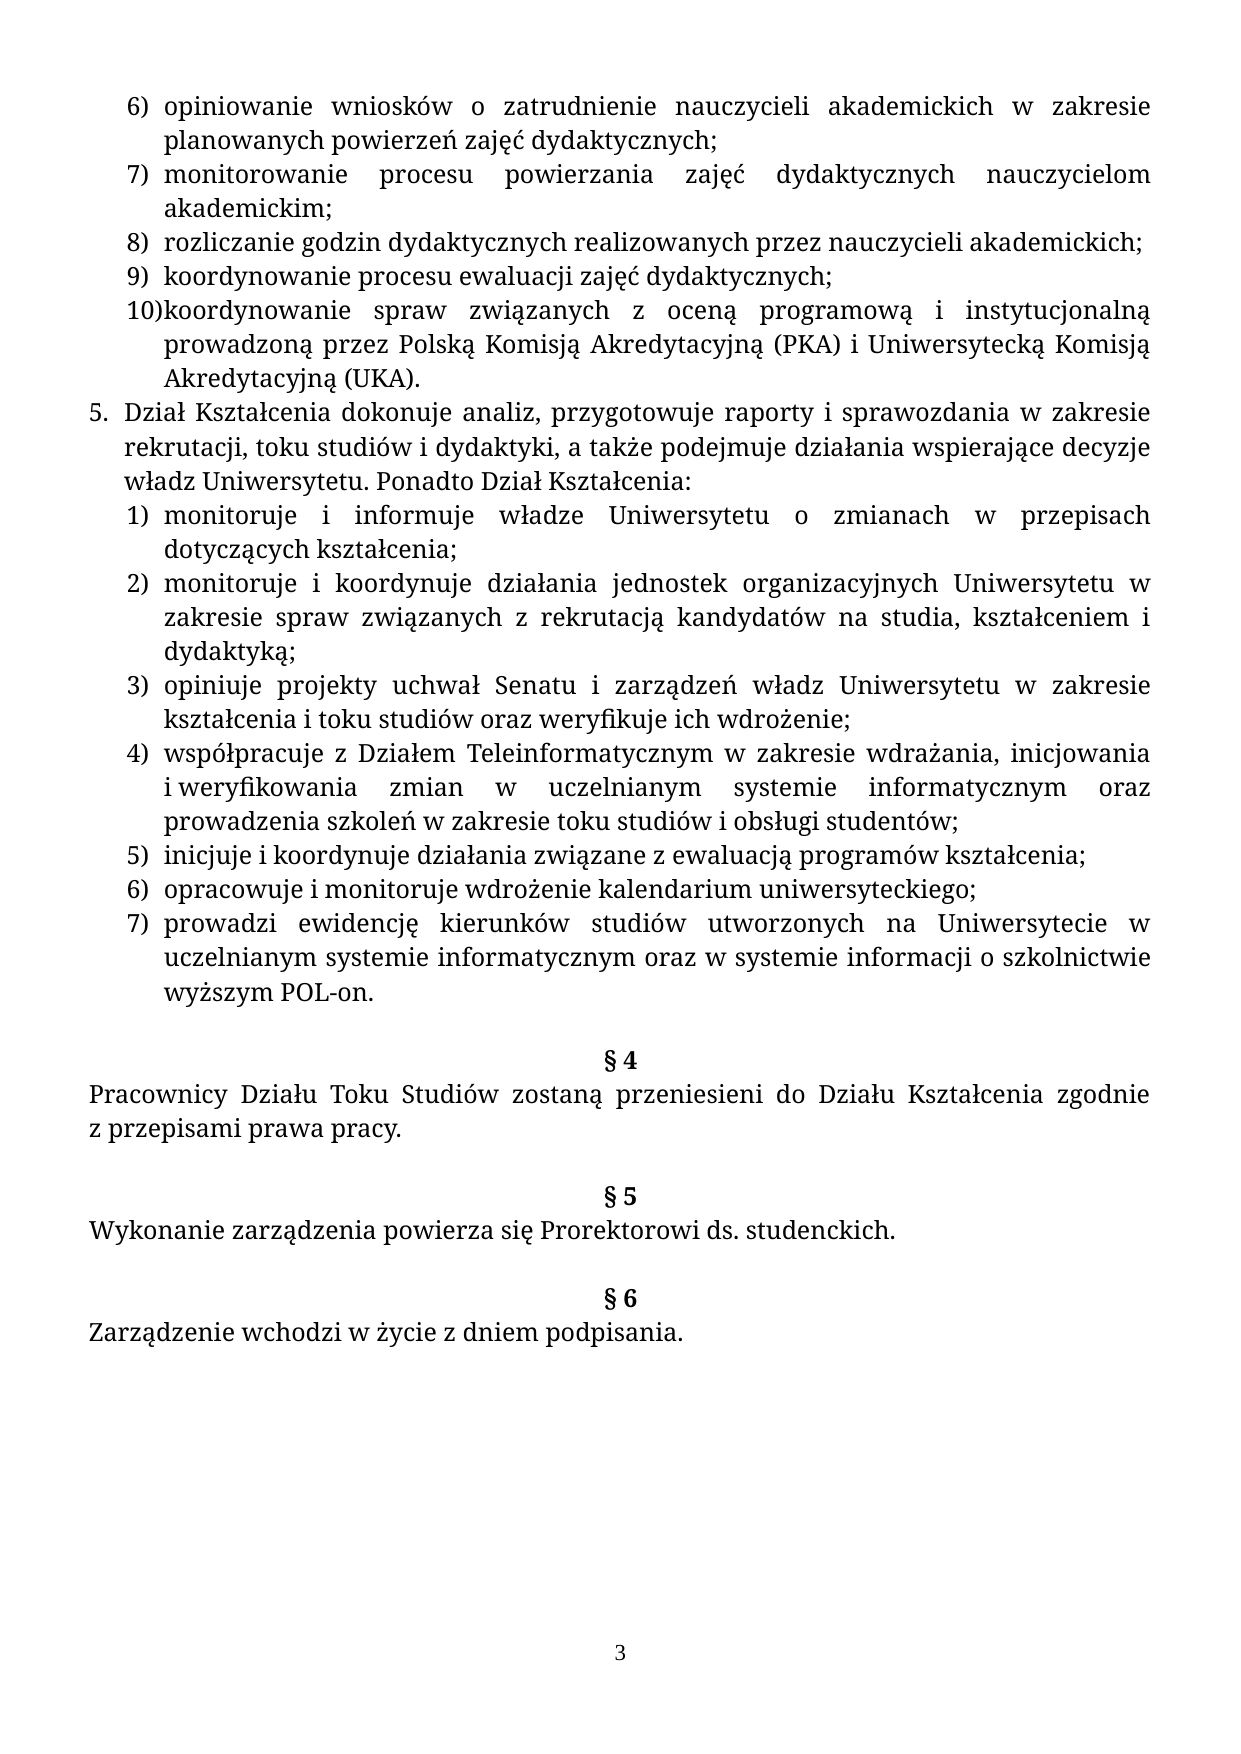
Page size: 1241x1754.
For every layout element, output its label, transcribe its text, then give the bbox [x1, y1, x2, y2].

list współpracuje z Działem Teleinformatycznym w zakresie wdrażania, inicjowania i weryfikowania zmian w uczelnianym systemie informatycznym oraz prowadzenia szkoleń w zakresie toku studiów i obsługi studentów; [126, 736, 1152, 838]
text § 5 [88, 1178, 1152, 1213]
list prowadzi ewidencję kierunków studiów utworzonych na Uniwersytecie w uczelnianym systemie informatycznym oraz w systemie informacji o szkolnictwie wyższym POL-on. [126, 906, 1152, 1008]
list monitorowanie procesu powierzania zajęć dydaktycznych nauczycielom akademickim; [126, 157, 1152, 225]
list koordynowanie spraw związanych z oceną programową i instytucjonalną prowadzoną przez Polską Komisją Akredytacyjną (PKA) i Uniwersytecką Komisją Akredytacyjną (UKA). [126, 293, 1152, 395]
list opiniowanie wniosków o zatrudnienie nauczycieli akademickich w zakresie planowanych powierzeń zajęć dydaktycznych; [126, 88, 1152, 157]
text Pracownicy Działu Toku Studiów zostaną przeniesieni do Działu Kształcenia zgodnie z przepisami prawa pracy. [88, 1076, 1152, 1144]
list inicjuje i koordynuje działania związane z ewaluacją programów kształcenia; [126, 838, 1152, 872]
text Wykonanie zarządzenia powierza się Prorektorowi ds. studenckich. [88, 1213, 1152, 1247]
text Zarządzenie wchodzi w życie z dniem podpisania. [88, 1315, 1152, 1349]
list opiniuje projekty uchwał Senatu i zarządzeń władz Uniwersytetu w zakresie kształcenia i toku studiów oraz weryfikuje ich wdrożenie; [126, 668, 1152, 736]
list monitoruje i koordynuje działania jednostek organizacyjnych Uniwersytetu w zakresie spraw związanych z rekrutacją kandydatów na studia, kształceniem i dydaktyką; [126, 565, 1152, 668]
list opracowuje i monitoruje wdrożenie kalendarium uniwersyteckiego; [126, 872, 1152, 906]
text § 4 [88, 1042, 1152, 1076]
list monitoruje i informuje władze Uniwersytetu o zmianach w przepisach dotyczących kształcenia; [126, 497, 1152, 565]
list koordynowanie procesu ewaluacji zajęć dydaktycznych; [126, 259, 1152, 293]
list Dział Kształcenia dokonuje analiz, przygotowuje raporty i sprawozdania w zakresie rekrutacji, toku studiów i dydaktyki, a także podejmuje działania wspierające decyzje władz Uniwersytetu. Ponadto Dział Kształcenia: [88, 395, 1152, 497]
list rozliczanie godzin dydaktycznych realizowanych przez nauczycieli akademickich; [126, 225, 1152, 259]
text § 6 [88, 1281, 1152, 1315]
